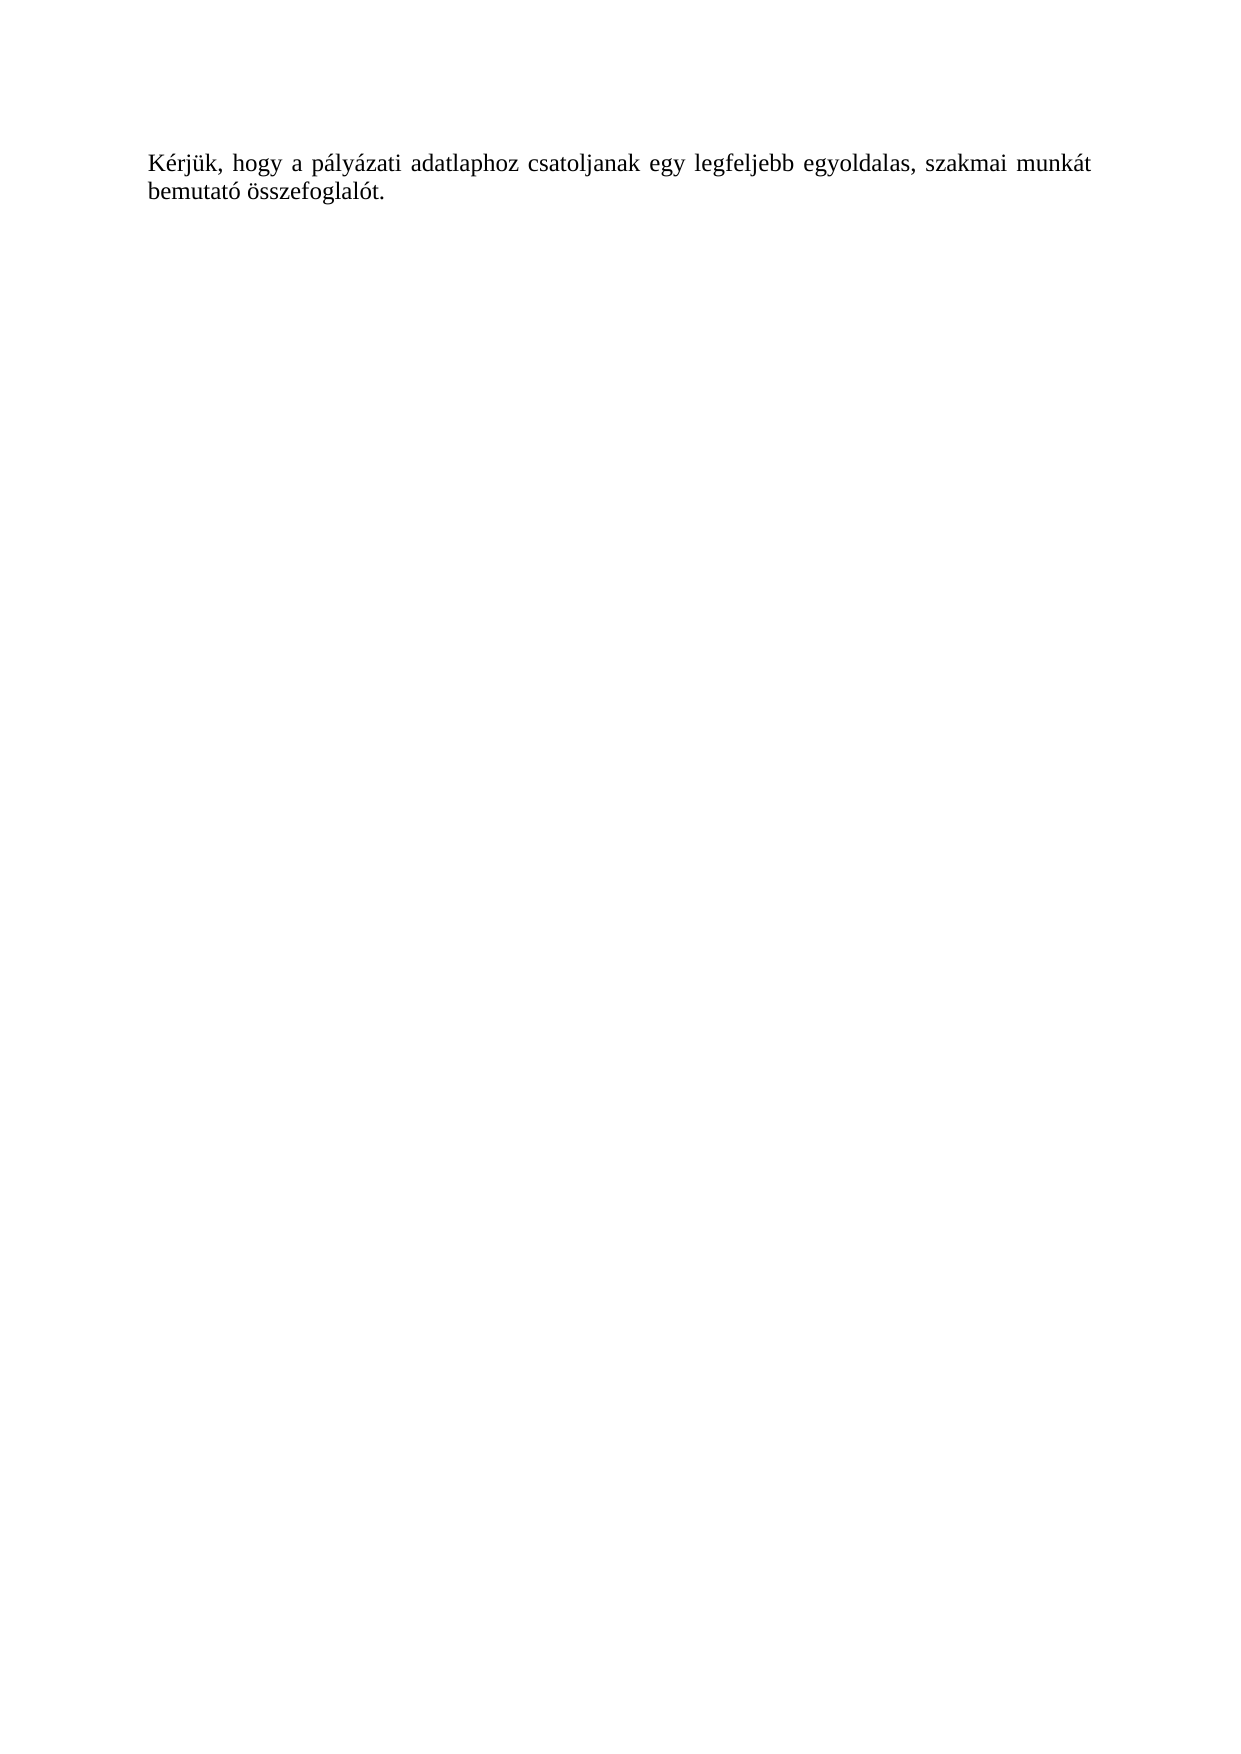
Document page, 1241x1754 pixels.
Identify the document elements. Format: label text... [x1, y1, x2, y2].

text Kérjük, hogy a pályázati adatlaphoz csatoljanak egy legfeljebb egyoldalas, szakmai munkát bemutató összefoglalót. [148, 148, 1093, 205]
